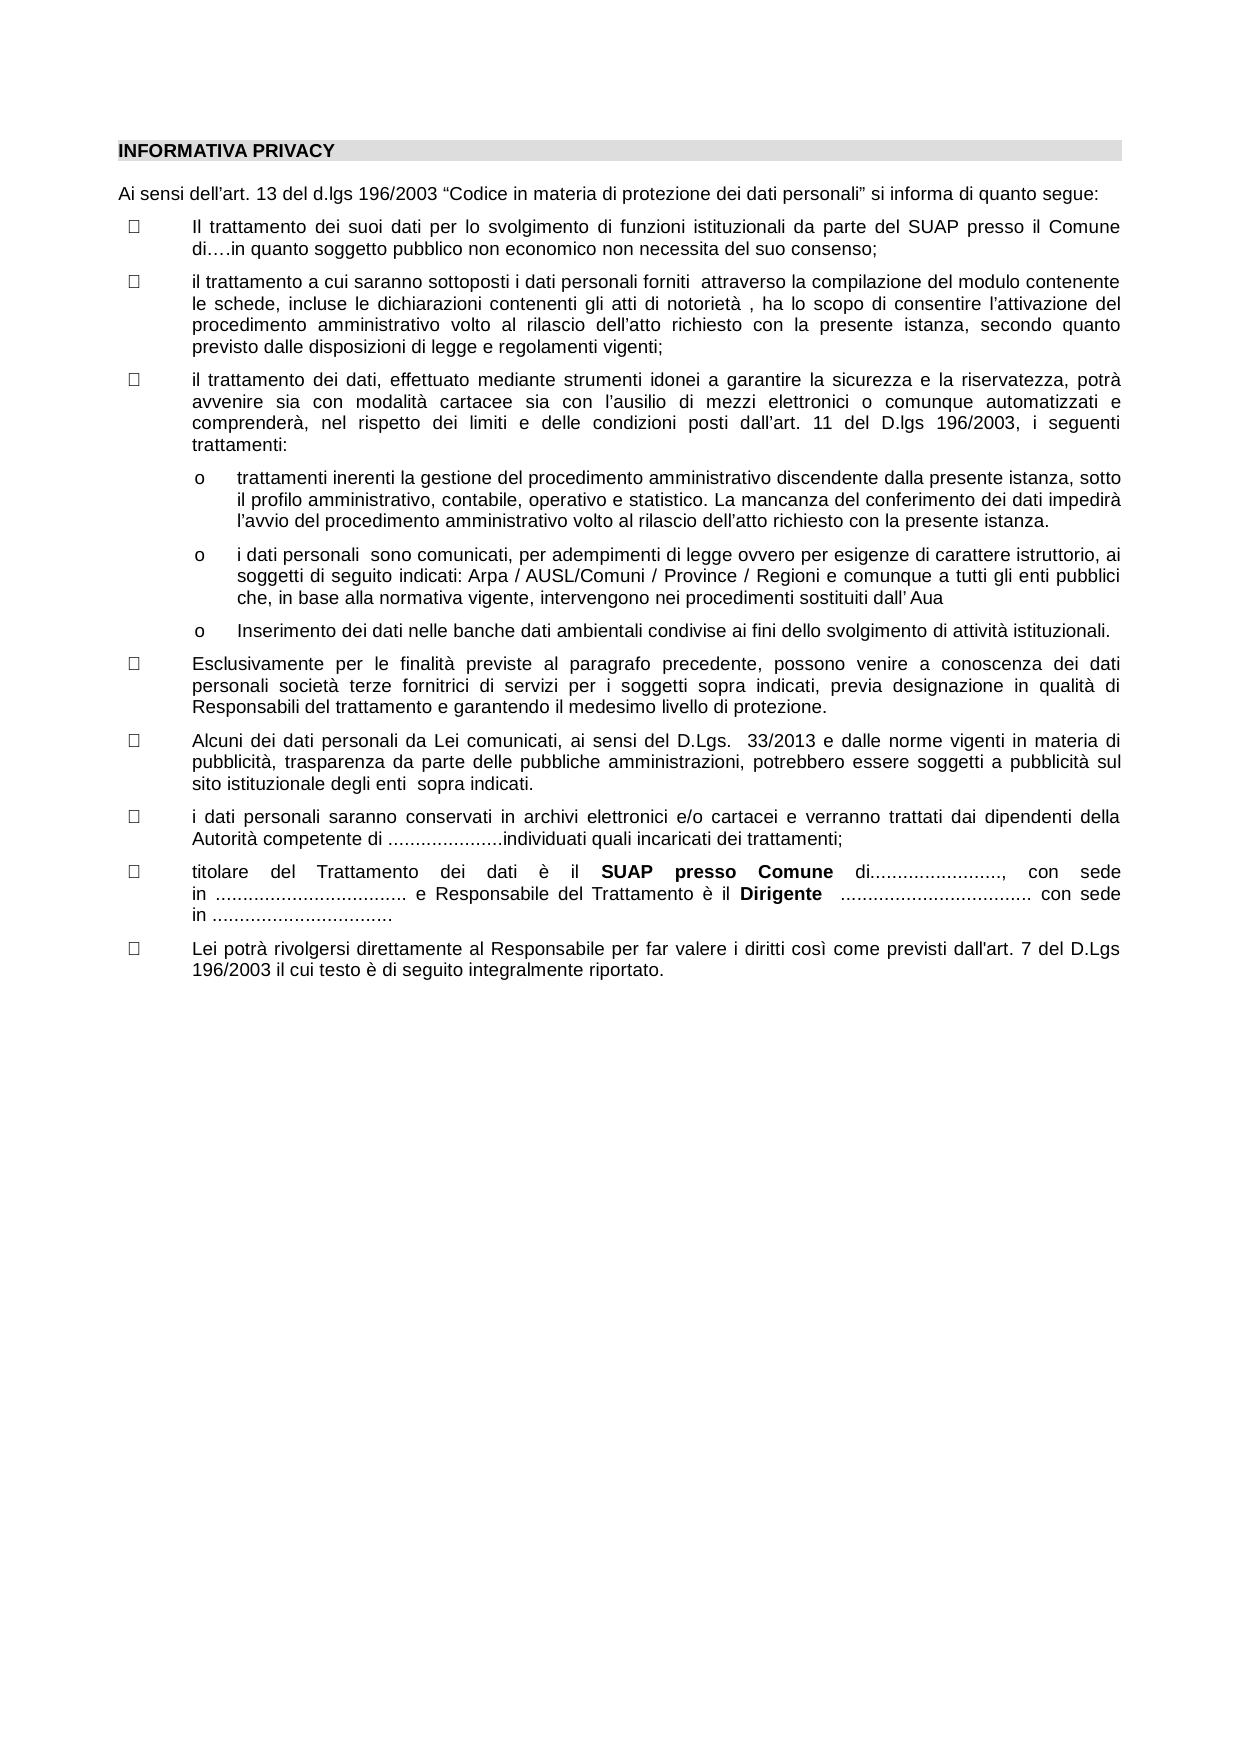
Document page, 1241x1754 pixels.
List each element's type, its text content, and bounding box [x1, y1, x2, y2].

text o trattamenti inerenti la gestione del procedimento amministrativo discendente dalla presente istanza, sotto il profilo amministrativo, contabile, operativo e statistico. La mancanza del conferimento dei dati impedirà l’avvio del procedimento amministrativo volto al rilascio dell’atto richiesto con la presente istanza. [194, 467, 1122, 532]
text  Il trattamento dei suoi dati per lo svolgimento di funzioni istituzionali da parte del SUAP presso il Comune di….in quanto soggetto pubblico non economico non necessita del suo consenso; [127, 216, 1122, 259]
text  Esclusivamente per le finalità previste al paragrafo precedente, possono venire a conoscenza dei dati personali società terze fornitrici di servizi per i soggetti sopra indicati, previa designazione in qualità di Responsabili del trattamento e garantendo il medesimo livello di protezione. [127, 653, 1122, 718]
text  Alcuni dei dati personali da Lei comunicati, ai sensi del D.Lgs. 33/2013 e dalle norme vigenti in materia di pubblicità, trasparenza da parte delle pubbliche amministrazioni, potrebbero essere soggetti a pubblicità sul sito istituzionale degli enti sopra indicati. [127, 730, 1122, 794]
text INFORMATIVA PRIVACY [118, 140, 1122, 161]
text o i dati personali sono comunicati, per adempimenti di legge ovvero per esigenze di carattere istruttorio, ai soggetti di seguito indicati: Arpa / AUSL/Comuni / Province / Regioni e comunque a tutti gli enti pubblici che, in base alla normativa vigente, intervengono nei procedimenti sostituiti dall’ Aua [194, 543, 1122, 608]
text  il trattamento dei dati, effettuato mediante strumenti idonei a garantire la sicurezza e la riservatezza, potrà avvenire sia con modalità cartacee sia con l’ausilio di mezzi elettronici o comunque automatizzati e comprenderà, nel rispetto dei limiti e delle condizioni posti dall’art. 11 del D.lgs 196/2003, i seguenti trattamenti: [127, 369, 1122, 455]
text  titolare del Trattamento dei dati è il SUAP presso Comune di........................, con sede in ................................... e Responsabile del Trattamento è il Dirigente ................................... con sede in ................................. [127, 861, 1122, 926]
text  i dati personali saranno conservati in archivi elettronici e/o cartacei e verranno trattati dai dipendenti della Autorità competente di .....................individuati quali incaricati dei trattamenti; [127, 806, 1122, 849]
text o Inserimento dei dati nelle banche dati ambientali condivise ai fini dello svolgimento di attività istituzionali. [194, 620, 1122, 642]
text  Lei potrà rivolgersi direttamente al Responsabile per far valere i diritti così come previsti dall'art. 7 del D.Lgs 196/2003 il cui testo è di seguito integralmente riportato. [127, 938, 1122, 981]
text  il trattamento a cui saranno sottoposti i dati personali forniti attraverso la compilazione del modulo contenente le schede, incluse le dichiarazioni contenenti gli atti di notorietà , ha lo scopo di consentire l’attivazione del procedimento amministrativo volto al rilascio dell’atto richiesto con la presente istanza, secondo quanto previsto dalle disposizioni di legge e regolamenti vigenti; [127, 271, 1122, 357]
text Ai sensi dell’art. 13 del d.lgs 196/2003 “Codice in materia di protezione dei dati personali” si informa di quanto segue: [118, 183, 1122, 204]
